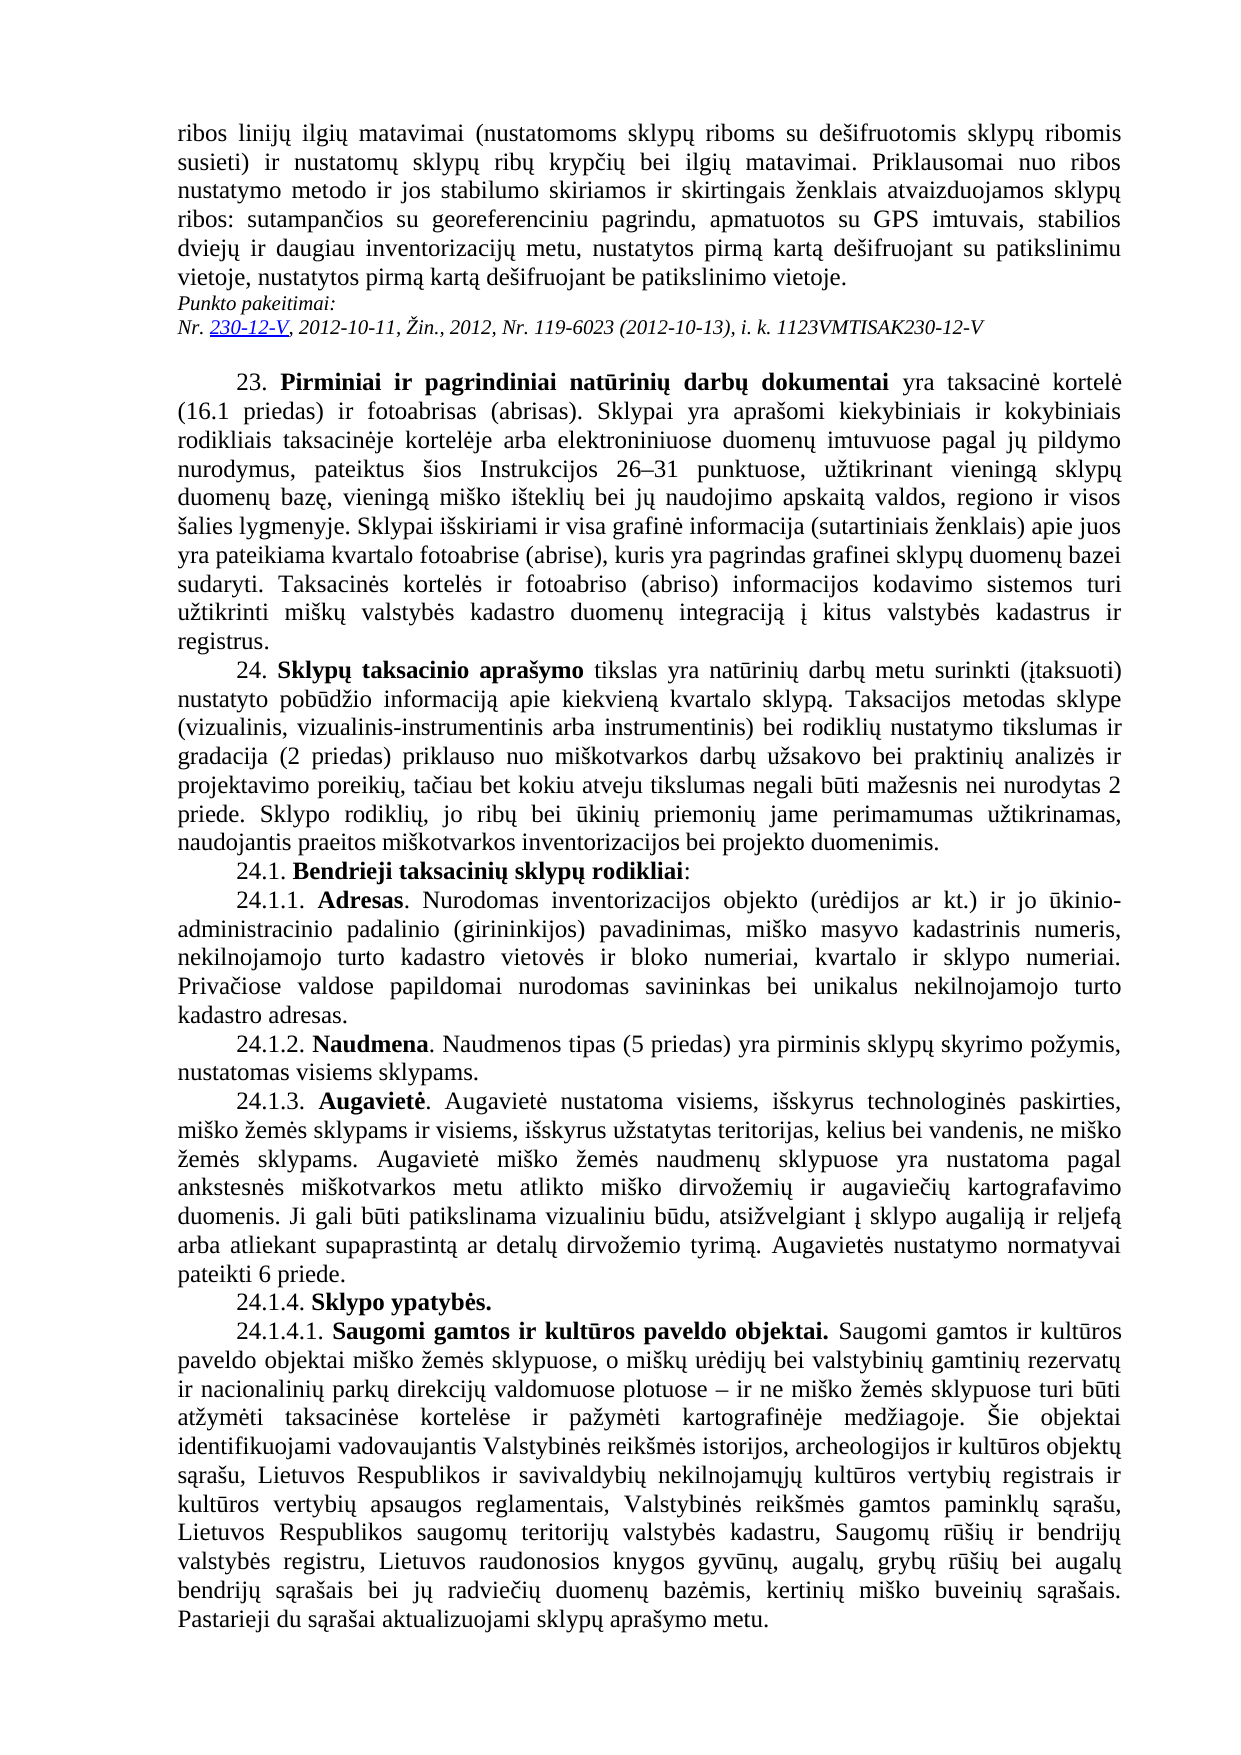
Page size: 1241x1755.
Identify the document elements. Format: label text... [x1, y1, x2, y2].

text Punkto pakeitimai: [177, 291, 1122, 315]
text 24.1. Bendrieji taksacinių sklypų rodikliai: [177, 856, 1122, 885]
text 24.1.4.1. Saugomi gamtos ir kultūros paveldo objektai. Saugomi gamtos ir kultūros paveldo objektai miško žemės sklypuose, o miškų urėdijų bei valstybinių gamtinių rezervatų ir nacionalinių parkų direkcijų valdomuose plotuose – ir ne miško žemės sklypuose turi būti atžymėti taksacinėse kortelėse ir pažymėti kartografinėje medžiagoje. Šie objektai identifikuojami vadovaujantis Valstybinės reikšmės istorijos, archeologijos ir kultūros objektų sąrašu, Lietuvos Respublikos ir savivaldybių nekilnojamųjų kultūros vertybių registrais ir kultūros vertybių apsaugos reglamentais, Valstybinės reikšmės gamtos paminklų sąrašu, Lietuvos Respublikos saugomų teritorijų valstybės kadastru, Saugomų rūšių ir bendrijų valstybės registru, Lietuvos raudonosios knygos gyvūnų, augalų, grybų rūšių bei augalų bendrijų sąrašais bei jų radviečių duomenų bazėmis, kertinių miško buveinių sąrašais. Pastarieji du sąrašai aktualizuojami sklypų aprašymo metu. [177, 1316, 1122, 1632]
text 24. Sklypų taksacinio aprašymo tikslas yra natūrinių darbų metu surinkti (įtaksuoti) nustatyto pobūdžio informaciją apie kiekvieną kvartalo sklypą. Taksacijos metodas sklype (vizualinis, vizualinis-instrumentinis arba instrumentinis) bei rodiklių nustatymo tikslumas ir gradacija (2 priedas) priklauso nuo miškotvarkos darbų užsakovo bei praktinių analizės ir projektavimo poreikių, tačiau bet kokiu atveju tikslumas negali būti mažesnis nei nurodytas 2 priede. Sklypo rodiklių, jo ribų bei ūkinių priemonių jame perimamumas užtikrinamas, naudojantis praeitos miškotvarkos inventorizacijos bei projekto duomenimis. [177, 655, 1122, 856]
text 24.1.3. Augavietė. Augavietė nustatoma visiems, išskyrus technologinės paskirties, miško žemės sklypams ir visiems, išskyrus užstatytas teritorijas, kelius bei vandenis, ne miško žemės sklypams. Augavietė miško žemės naudmenų sklypuose yra nustatoma pagal ankstesnės miškotvarkos metu atlikto miško dirvožemių ir augaviečių kartografavimo duomenis. Ji gali būti patikslinama vizualiniu būdu, atsižvelgiant į sklypo augaliją ir reljefą arba atliekant supaprastintą ar detalų dirvožemio tyrimą. Augavietės nustatymo normatyvai pateikti 6 priede. [177, 1086, 1122, 1287]
text Nr. 230-12-V, 2012-10-11, Žin., 2012, Nr. 119-6023 (2012-10-13), i. k. 1123VMTISAK230-12-V [177, 315, 1122, 339]
text 23. Pirminiai ir pagrindiniai natūrinių darbų dokumentai yra taksacinė kortelė (16.1 priedas) ir fotoabrisas (abrisas). Sklypai yra aprašomi kiekybiniais ir kokybiniais rodikliais taksacinėje kortelėje arba elektroniniuose duomenų imtuvuose pagal jų pildymo nurodymus, pateiktus šios Instrukcijos 26–31 punktuose, užtikrinant vieningą sklypų duomenų bazę, vieningą miško išteklių bei jų naudojimo apskaitą valdos, regiono ir visos šalies lygmenyje. Sklypai išskiriami ir visa grafinė informacija (sutartiniais ženklais) apie juos yra pateikiama kvartalo fotoabrise (abrise), kuris yra pagrindas grafinei sklypų duomenų bazei sudaryti. Taksacinės kortelės ir fotoabriso (abriso) informacijos kodavimo sistemos turi užtikrinti miškų valstybės kadastro duomenų integraciją į kitus valstybės kadastrus ir registrus. [177, 367, 1122, 655]
text 24.1.4. Sklypo ypatybės. [177, 1287, 1122, 1316]
text 24.1.1. Adresas. Nurodomas inventorizacijos objekto (urėdijos ar kt.) ir jo ūkinio-administracinio padalinio (girininkijos) pavadinimas, miško masyvo kadastrinis numeris, nekilnojamojo turto kadastro vietovės ir bloko numeriai, kvartalo ir sklypo numeriai. Privačiose valdose papildomai nurodomas savininkas bei unikalus nekilnojamojo turto kadastro adresas. [177, 885, 1122, 1029]
text 24.1.2. Naudmena. Naudmenos tipas (5 priedas) yra pirminis sklypų skyrimo požymis, nustatomas visiems sklypams. [177, 1029, 1122, 1086]
text ribos linijų ilgių matavimai (nustatomoms sklypų riboms su dešifruotomis sklypų ribomis susieti) ir nustatomų sklypų ribų krypčių bei ilgių matavimai. Priklausomai nuo ribos nustatymo metodo ir jos stabilumo skiriamos ir skirtingais ženklais atvaizduojamos sklypų ribos: sutampančios su georeferenciniu pagrindu, apmatuotos su GPS imtuvais, stabilios dviejų ir daugiau inventorizacijų metu, nustatytos pirmą kartą dešifruojant su patikslinimu vietoje, nustatytos pirmą kartą dešifruojant be patikslinimo vietoje. [177, 118, 1122, 291]
